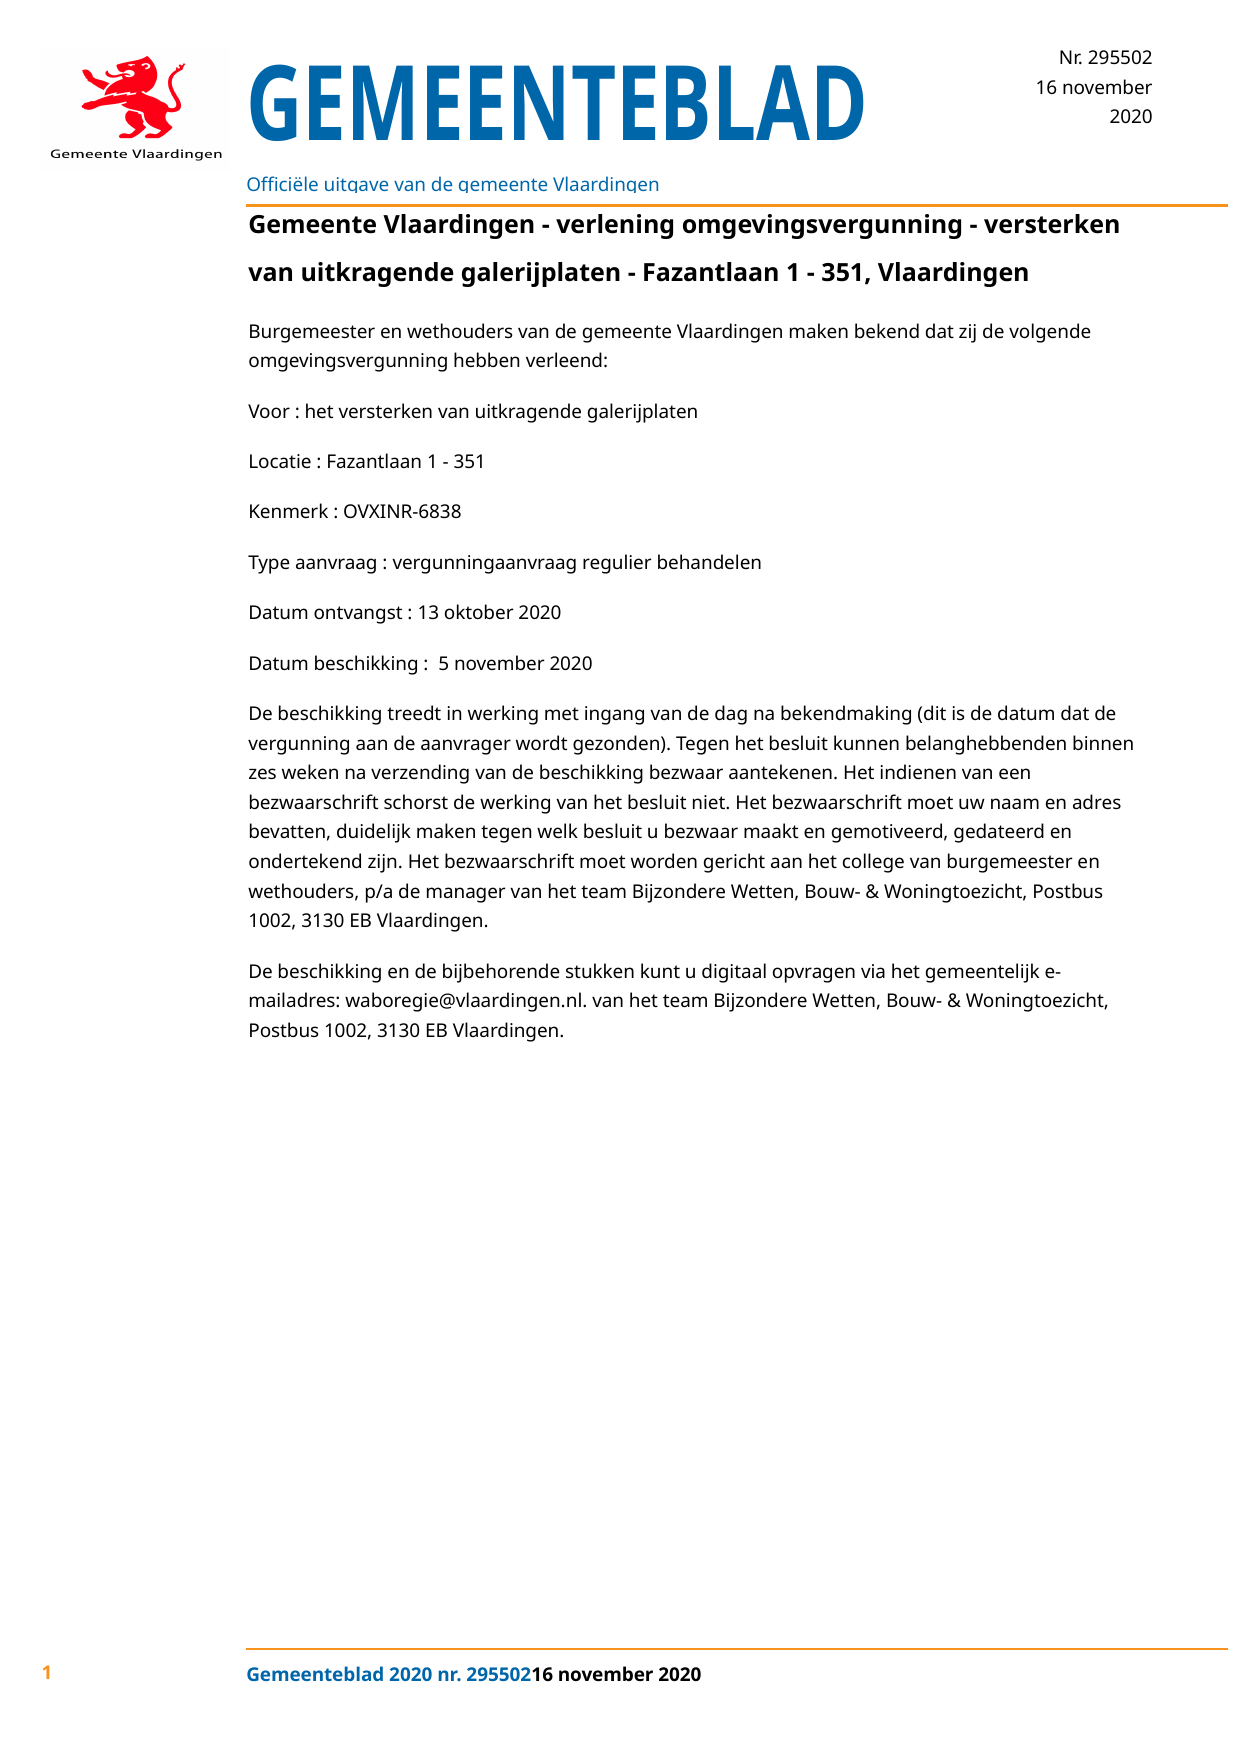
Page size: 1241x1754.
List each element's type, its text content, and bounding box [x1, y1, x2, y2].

text Gemeente Vlaardingen - verlening omgevingsvergunning - versterken van uitkragende galerijplaten - Fazantlaan 1 - 351, Vlaardingen [248, 207, 1152, 288]
text Voor : het versterken van uitkragende galerijplaten [248, 398, 1152, 424]
text Datum ontvangst : 13 oktober 2020 [248, 599, 1152, 625]
text De beschikking en de bijbehorende stukken kunt u digitaal opvragen via het gemeentelijk e-mailadres: waboregie@vlaardingen.nl. van het team Bijzondere Wetten, Bouw- & Woningtoezicht, Postbus 1002, 3130 EB Vlaardingen. [248, 958, 1152, 1043]
text Kenmerk : OVXINR-6838 [248, 499, 1152, 524]
text Locatie : Fazantlaan 1 - 351 [248, 448, 1152, 474]
text Datum beschikking : 5 november 2020 [248, 650, 1152, 676]
text Burgemeester en wethouders van de gemeente Vlaardingen maken bekend dat zij de volgende omgevingsvergunning hebben verleend: [248, 318, 1152, 373]
picture [41, 47, 231, 172]
text De beschikking treedt in werking met ingang van de dag na bekendmaking (dit is de datum dat de vergunning aan de aanvrager wordt gezonden). Tegen het besluit kunnen belanghebbenden binnen zes weken na verzending van de beschikking bezwaar aantekenen. Het indienen van een bezwaarschrift schorst de werking van het besluit niet. Het bezwaarschrift moet uw naam en adres bevatten, duidelijk maken tegen welk besluit u bezwaar maakt en gemotiveerd, gedateerd en ondertekend zijn. Het bezwaarschrift moet worden gericht aan het college van burgemeester en wethouders, p/a de manager van het team Bijzondere Wetten, Bouw- & Woningtoezicht, Postbus 1002, 3130 EB Vlaardingen. [248, 700, 1152, 933]
text Type aanvraag : vergunningaanvraag regulier behandelen [248, 549, 1152, 575]
